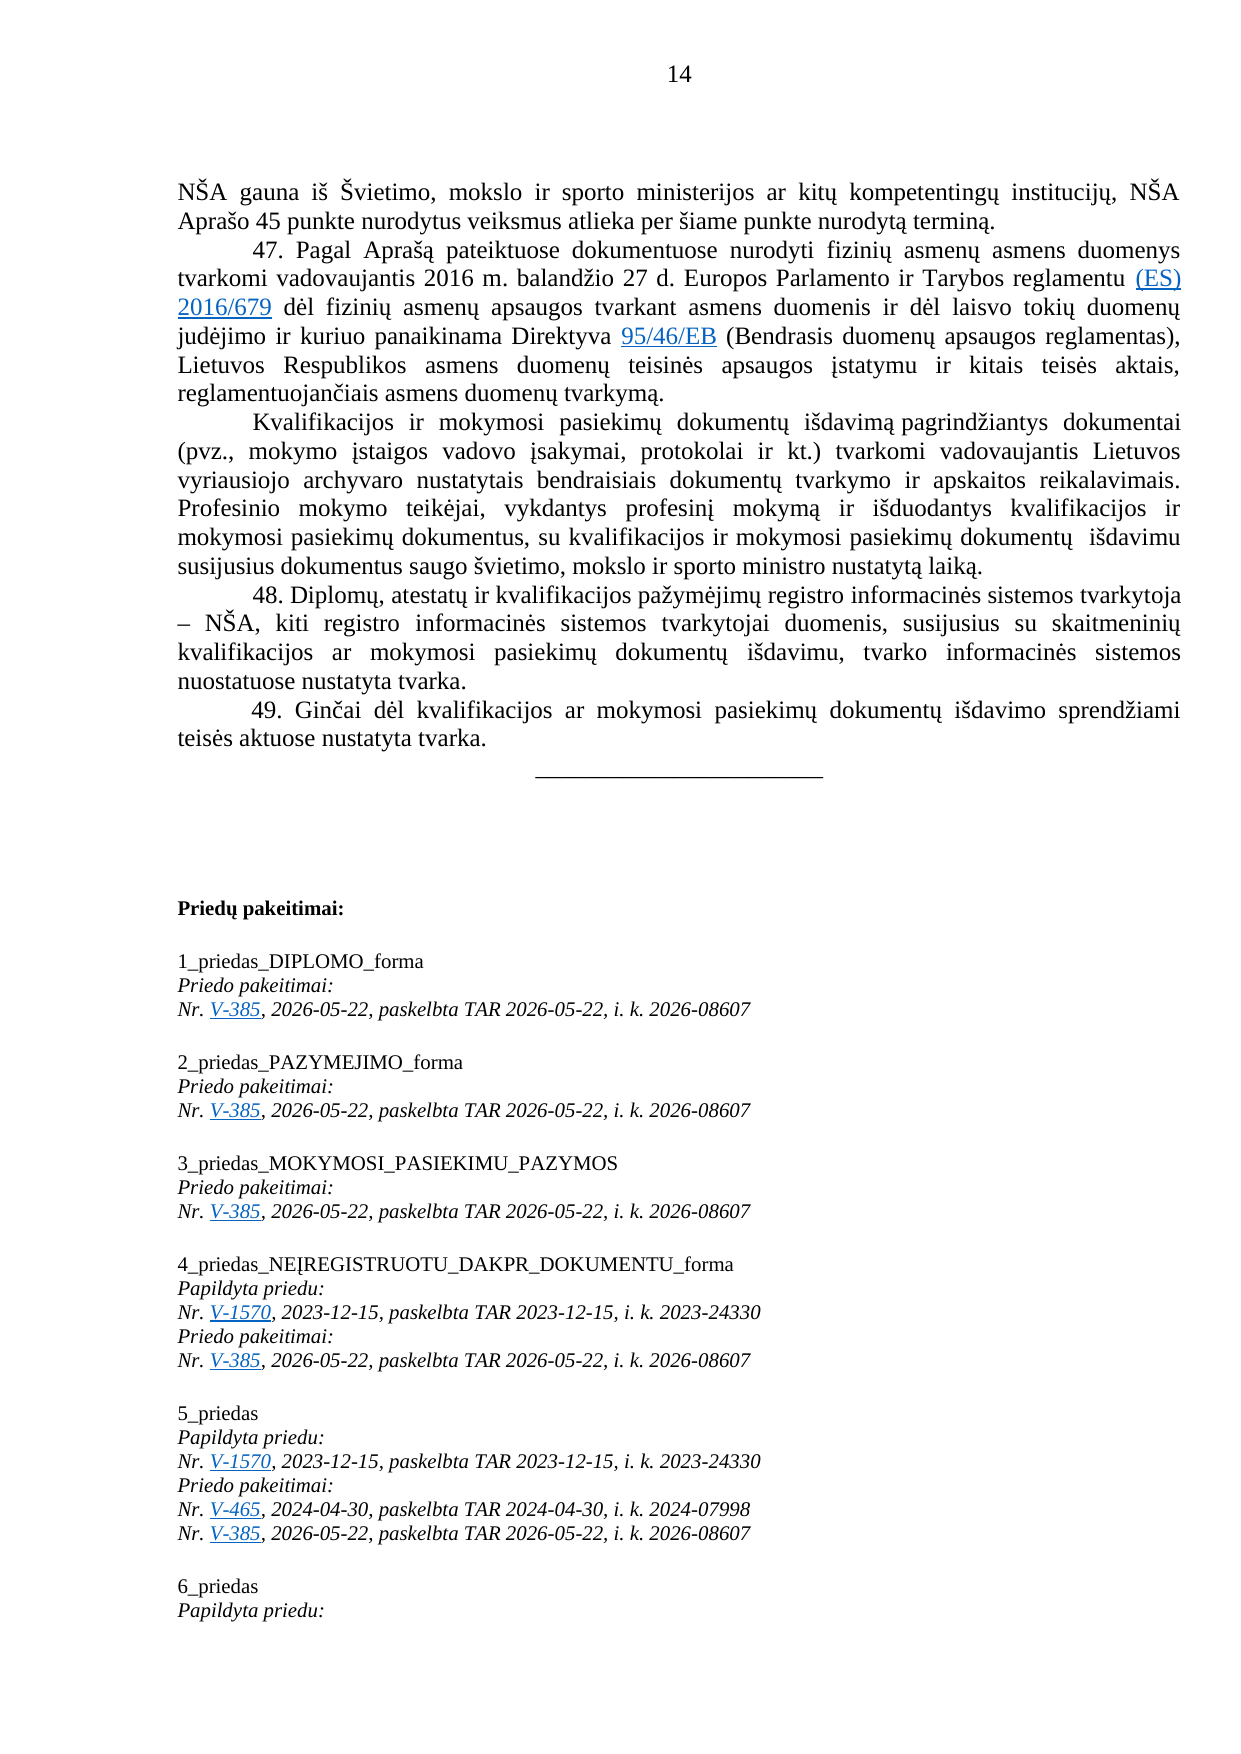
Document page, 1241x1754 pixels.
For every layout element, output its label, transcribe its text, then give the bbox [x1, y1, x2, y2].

text Nr. V-385, 2026-05-22, paskelbta TAR 2026-05-22, i. k. 2026-08607 [177, 1098, 1181, 1122]
text Priedo pakeitimai: [177, 1473, 1181, 1497]
text Papildyta priedu: [177, 1425, 1181, 1449]
text Nr. V-385, 2026-05-22, paskelbta TAR 2026-05-22, i. k. 2026-08607 [177, 1348, 1181, 1372]
text Nr. V-465, 2024-04-30, paskelbta TAR 2024-04-30, i. k. 2024-07998 [177, 1497, 1181, 1521]
text Priedo pakeitimai: [177, 1175, 1181, 1199]
text Nr. V-385, 2026-05-22, paskelbta TAR 2026-05-22, i. k. 2026-08607 [177, 1521, 1181, 1545]
text 47. Pagal Aprašą pateiktuose dokumentuose nurodyti fizinių asmenų asmens duomenys tvarkomi vadovaujantis 2016 m. balandžio 27 d. Europos Parlamento ir Tarybos reglamentu (ES) 2016/679 dėl fizinių asmenų apsaugos tvarkant asmens duomenis ir dėl laisvo tokių duomenų judėjimo ir kuriuo panaikinama Direktyva 95/46/EB (Bendrasis duomenų apsaugos reglamentas), Lietuvos Respublikos asmens duomenų teisinės apsaugos įstatymu ir kitais teisės aktais, reglamentuojančiais asmens duomenų tvarkymą. [177, 235, 1181, 407]
text Nr. V-385, 2026-05-22, paskelbta TAR 2026-05-22, i. k. 2026-08607 [177, 1199, 1181, 1223]
text 4_priedas_NEĮREGISTRUOTU_DAKPR_DOKUMENTU_forma [177, 1252, 1181, 1276]
text Priedų pakeitimai: [177, 896, 1181, 920]
text Priedo pakeitimai: [177, 973, 1181, 997]
text Priedo pakeitimai: [177, 1074, 1181, 1098]
text 48. Diplomų, atestatų ir kvalifikacijos pažymėjimų registro informacinės sistemos tvarkytoja – NŠA, kiti registro informacinės sistemos tvarkytojai duomenis, susijusius su skaitmeninių kvalifikacijos ar mokymosi pasiekimų dokumentų išdavimu, tvarko informacinės sistemos nuostatuose nustatyta tvarka. [177, 580, 1181, 695]
text 1_priedas_DIPLOMO_forma [177, 949, 1181, 973]
text Nr. V-1570, 2023-12-15, paskelbta TAR 2023-12-15, i. k. 2023-24330 [177, 1300, 1181, 1324]
text _______________________ [177, 752, 1181, 781]
text Priedo pakeitimai: [177, 1324, 1181, 1348]
text 3_priedas_MOKYMOSI_PASIEKIMU_PAZYMOS [177, 1151, 1181, 1175]
text 49. Ginčai dėl kvalifikacijos ar mokymosi pasiekimų dokumentų išdavimo sprendžiami teisės aktuose nustatyta tvarka. [177, 695, 1181, 752]
text Nr. V-385, 2026-05-22, paskelbta TAR 2026-05-22, i. k. 2026-08607 [177, 997, 1181, 1021]
text 6_priedas [177, 1574, 1181, 1598]
text Papildyta priedu: [177, 1598, 1181, 1622]
text Papildyta priedu: [177, 1276, 1181, 1300]
text Kvalifikacijos ir mokymosi pasiekimų dokumentų išdavimą pagrindžiantys dokumentai (pvz., mokymo įstaigos vadovo įsakymai, protokolai ir kt.) tvarkomi vadovaujantis Lietuvos vyriausiojo archyvaro nustatytais bendraisiais dokumentų tvarkymo ir apskaitos reikalavimais. Profesinio mokymo teikėjai, vykdantys profesinį mokymą ir išduodantys kvalifikacijos ir mokymosi pasiekimų dokumentus, su kvalifikacijos ir mokymosi pasiekimų dokumentų išdavimu susijusius dokumentus saugo švietimo, mokslo ir sporto ministro nustatytą laiką. [177, 407, 1181, 580]
text NŠA gauna iš Švietimo, mokslo ir sporto ministerijos ar kitų kompetentingų institucijų, NŠA Aprašo 45 punkte nurodytus veiksmus atlieka per šiame punkte nurodytą terminą. [177, 177, 1181, 235]
text 5_priedas [177, 1401, 1181, 1425]
text 2_priedas_PAZYMEJIMO_forma [177, 1050, 1181, 1074]
text Nr. V-1570, 2023-12-15, paskelbta TAR 2023-12-15, i. k. 2023-24330 [177, 1449, 1181, 1473]
